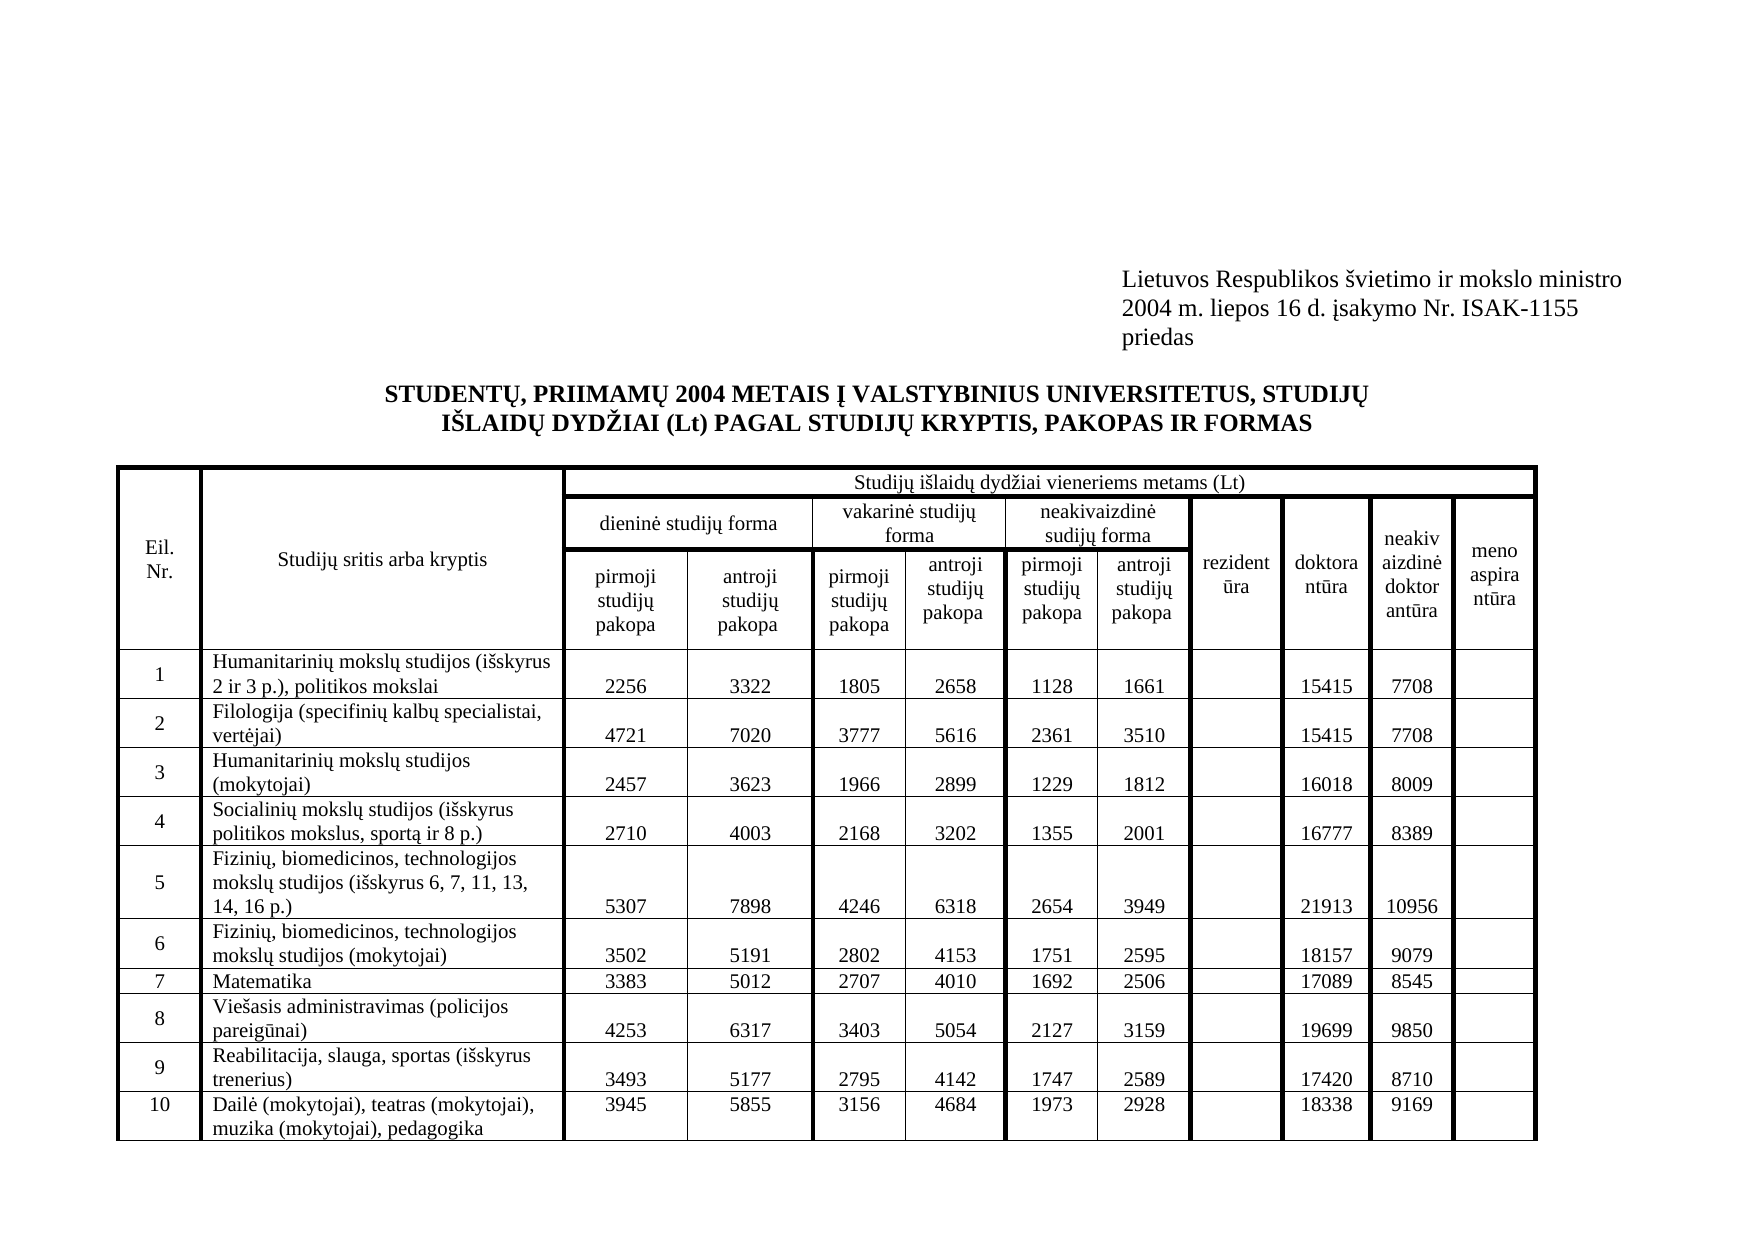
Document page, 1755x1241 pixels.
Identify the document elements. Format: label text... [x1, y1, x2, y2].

table_cell 4142 [906, 1043, 1003, 1091]
table_cell 16018 [1285, 748, 1368, 796]
table_cell 1692 [1008, 969, 1097, 993]
table_cell 6318 [906, 846, 1003, 918]
table_cell 7 [120, 969, 199, 993]
table_cell [1193, 969, 1280, 993]
table_cell [1193, 797, 1280, 845]
table_cell 1747 [1008, 1043, 1097, 1091]
table_cell 7898 [688, 846, 811, 918]
table_cell [1193, 1092, 1280, 1140]
table_cell 15415 [1285, 699, 1368, 747]
table_cell neakivaizdinė sudijų forma [1006, 499, 1188, 547]
table_cell 1805 [815, 650, 905, 698]
table_cell 7708 [1373, 699, 1451, 747]
table_cell 4010 [906, 969, 1003, 993]
table_cell Socialinių mokslų studijos (išskyrus politikos mokslus, sportą ir 8 p.) [203, 797, 562, 845]
table_cell 5177 [688, 1043, 811, 1091]
table_cell 17420 [1285, 1043, 1368, 1091]
table_cell [1193, 1043, 1280, 1091]
table_cell vakarinė studijų forma [813, 499, 1005, 547]
table_cell 7020 [688, 699, 811, 747]
table_cell 4 [120, 797, 199, 845]
table_cell 5307 [566, 846, 687, 918]
text IŠLAIDŲ DYDŽIAI (Lt) PAGAL STUDIJŲ KRYPTIS, PAKOPAS IR FORMAS [118, 408, 1636, 437]
table_cell 1812 [1098, 748, 1188, 796]
table_cell 1661 [1098, 650, 1188, 698]
text Lietuvos Respublikos švietimo ir mokslo ministro 2004 m. liepos 16 d. įsakymo Nr. ISAK-1155 [1122, 264, 1636, 322]
table_cell 2595 [1098, 919, 1188, 967]
table_cell [1456, 969, 1533, 993]
table_cell 2 [120, 699, 199, 747]
table_cell doktorantūra [1285, 499, 1368, 648]
table_cell [1456, 1043, 1533, 1091]
table_cell Viešasis administravimas (policijos pareigūnai) [203, 994, 562, 1042]
table_cell 3 [120, 748, 199, 796]
table_cell 8 [120, 994, 199, 1042]
table_cell pirmoji studijų pakopa [1008, 552, 1097, 648]
table_cell 4253 [566, 994, 687, 1042]
table_cell Matematika [203, 969, 562, 993]
table_cell 2899 [906, 748, 1003, 796]
table_cell [1456, 1092, 1533, 1140]
table_cell 3510 [1098, 699, 1188, 747]
table_cell 3202 [906, 797, 1003, 845]
table_cell [1456, 699, 1533, 747]
table_cell 18338 [1285, 1092, 1368, 1140]
table_cell 1973 [1008, 1092, 1097, 1140]
table_cell 2654 [1008, 846, 1097, 918]
table_cell 4153 [906, 919, 1003, 967]
table_cell Filologija (specifinių kalbų specialistai, vertėjai) [203, 699, 562, 747]
table_cell 16777 [1285, 797, 1368, 845]
table_cell 3623 [688, 748, 811, 796]
table_cell 6317 [688, 994, 811, 1042]
table_cell 2457 [566, 748, 687, 796]
table_cell 18157 [1285, 919, 1368, 967]
table_cell 3777 [815, 699, 905, 747]
table_cell 10956 [1373, 846, 1451, 918]
table_cell pirmoji studijų pakopa [566, 552, 687, 648]
table_cell 2361 [1008, 699, 1097, 747]
table_cell 2506 [1098, 969, 1188, 993]
table_cell meno aspirantūra [1456, 499, 1533, 648]
table_cell antroji studijų pakopa [688, 552, 811, 648]
table_cell 19699 [1285, 994, 1368, 1042]
table_cell 2928 [1098, 1092, 1188, 1140]
table_cell 2589 [1098, 1043, 1188, 1091]
table_cell 1751 [1008, 919, 1097, 967]
table_cell 3502 [566, 919, 687, 967]
table_cell 3383 [566, 969, 687, 993]
table_cell 3945 [566, 1092, 687, 1140]
table_cell 3159 [1098, 994, 1188, 1042]
text STUDENTŲ, PRIIMAMŲ 2004 METAIS Į VALSTYBINIUS UNIVERSITETUS, STUDIJŲ [118, 379, 1636, 408]
table_cell antroji studijų pakopa [1098, 552, 1188, 648]
table_cell 21913 [1285, 846, 1368, 918]
table_cell [1456, 650, 1533, 698]
table_cell 10 [120, 1092, 199, 1140]
table_cell 2802 [815, 919, 905, 967]
table_cell 2658 [906, 650, 1003, 698]
table_cell 5054 [906, 994, 1003, 1042]
table_cell [1193, 919, 1280, 967]
table_cell 1355 [1008, 797, 1097, 845]
table_cell 8009 [1373, 748, 1451, 796]
table_cell 9169 [1373, 1092, 1451, 1140]
table_cell 5191 [688, 919, 811, 967]
table_cell 5 [120, 846, 199, 918]
table_cell Humanitarinių mokslų studijos (išskyrus 2 ir 3 p.), politikos mokslai [203, 650, 562, 698]
table_cell neakivaizdinė doktorantūra [1373, 499, 1451, 648]
table_cell [1193, 846, 1280, 918]
table_cell 5616 [906, 699, 1003, 747]
table_cell 3156 [815, 1092, 905, 1140]
table_cell [1456, 919, 1533, 967]
table_cell 3403 [815, 994, 905, 1042]
table_cell [1193, 994, 1280, 1042]
table_cell 1 [120, 650, 199, 698]
table_cell 4684 [906, 1092, 1003, 1140]
table_cell antroji studijų pakopa [906, 552, 1003, 648]
table_cell 2168 [815, 797, 905, 845]
table_header Eil. Nr. [120, 470, 199, 648]
table_cell [1193, 650, 1280, 698]
table_cell Dailė (mokytojai), teatras (mokytojai), muzika (mokytojai), pedagogika [203, 1092, 562, 1140]
table_header Studijų sritis arba kryptis [203, 470, 562, 648]
table_cell [1456, 846, 1533, 918]
table_cell Reabilitacija, slauga, sportas (išskyrus trenerius) [203, 1043, 562, 1091]
table_cell 8389 [1373, 797, 1451, 845]
table_cell 4246 [815, 846, 905, 918]
table_cell [1456, 748, 1533, 796]
table_cell 3322 [688, 650, 811, 698]
table_cell [1193, 699, 1280, 747]
table_cell 3949 [1098, 846, 1188, 918]
table_cell rezidentūra [1193, 499, 1280, 648]
table_cell 9079 [1373, 919, 1451, 967]
table_cell 17089 [1285, 969, 1368, 993]
table_cell 9850 [1373, 994, 1451, 1042]
text priedas [118, 322, 1636, 350]
table_cell 2707 [815, 969, 905, 993]
table_cell 7708 [1373, 650, 1451, 698]
table_cell 2710 [566, 797, 687, 845]
table_cell 5012 [688, 969, 811, 993]
table_cell 4721 [566, 699, 687, 747]
table_cell dieninė studijų forma [566, 499, 812, 547]
table_cell 1966 [815, 748, 905, 796]
table_cell pirmoji studijų pakopa [815, 552, 905, 648]
table_cell 2795 [815, 1043, 905, 1091]
table_cell 2001 [1098, 797, 1188, 845]
table_header Studijų išlaidų dydžiai vieneriems metams (Lt) [566, 470, 1533, 494]
table_cell 15415 [1285, 650, 1368, 698]
table_cell 6 [120, 919, 199, 967]
table_cell [1193, 748, 1280, 796]
table_cell Humanitarinių mokslų studijos (mokytojai) [203, 748, 562, 796]
table_cell 9 [120, 1043, 199, 1091]
table_cell 1128 [1008, 650, 1097, 698]
table_cell 3493 [566, 1043, 687, 1091]
table_cell 2256 [566, 650, 687, 698]
table_cell Fizinių, biomedicinos, technologijos mokslų studijos (mokytojai) [203, 919, 562, 967]
table_cell [1456, 797, 1533, 845]
table_cell 8545 [1373, 969, 1451, 993]
table_cell [1456, 994, 1533, 1042]
table_cell 4003 [688, 797, 811, 845]
table_cell 8710 [1373, 1043, 1451, 1091]
table_cell 2127 [1008, 994, 1097, 1042]
table_cell Fizinių, biomedicinos, technologijos mokslų studijos (išskyrus 6, 7, 11, 13, 14, 16 p.) [203, 846, 562, 918]
table_cell 1229 [1008, 748, 1097, 796]
table_cell 5855 [688, 1092, 811, 1140]
